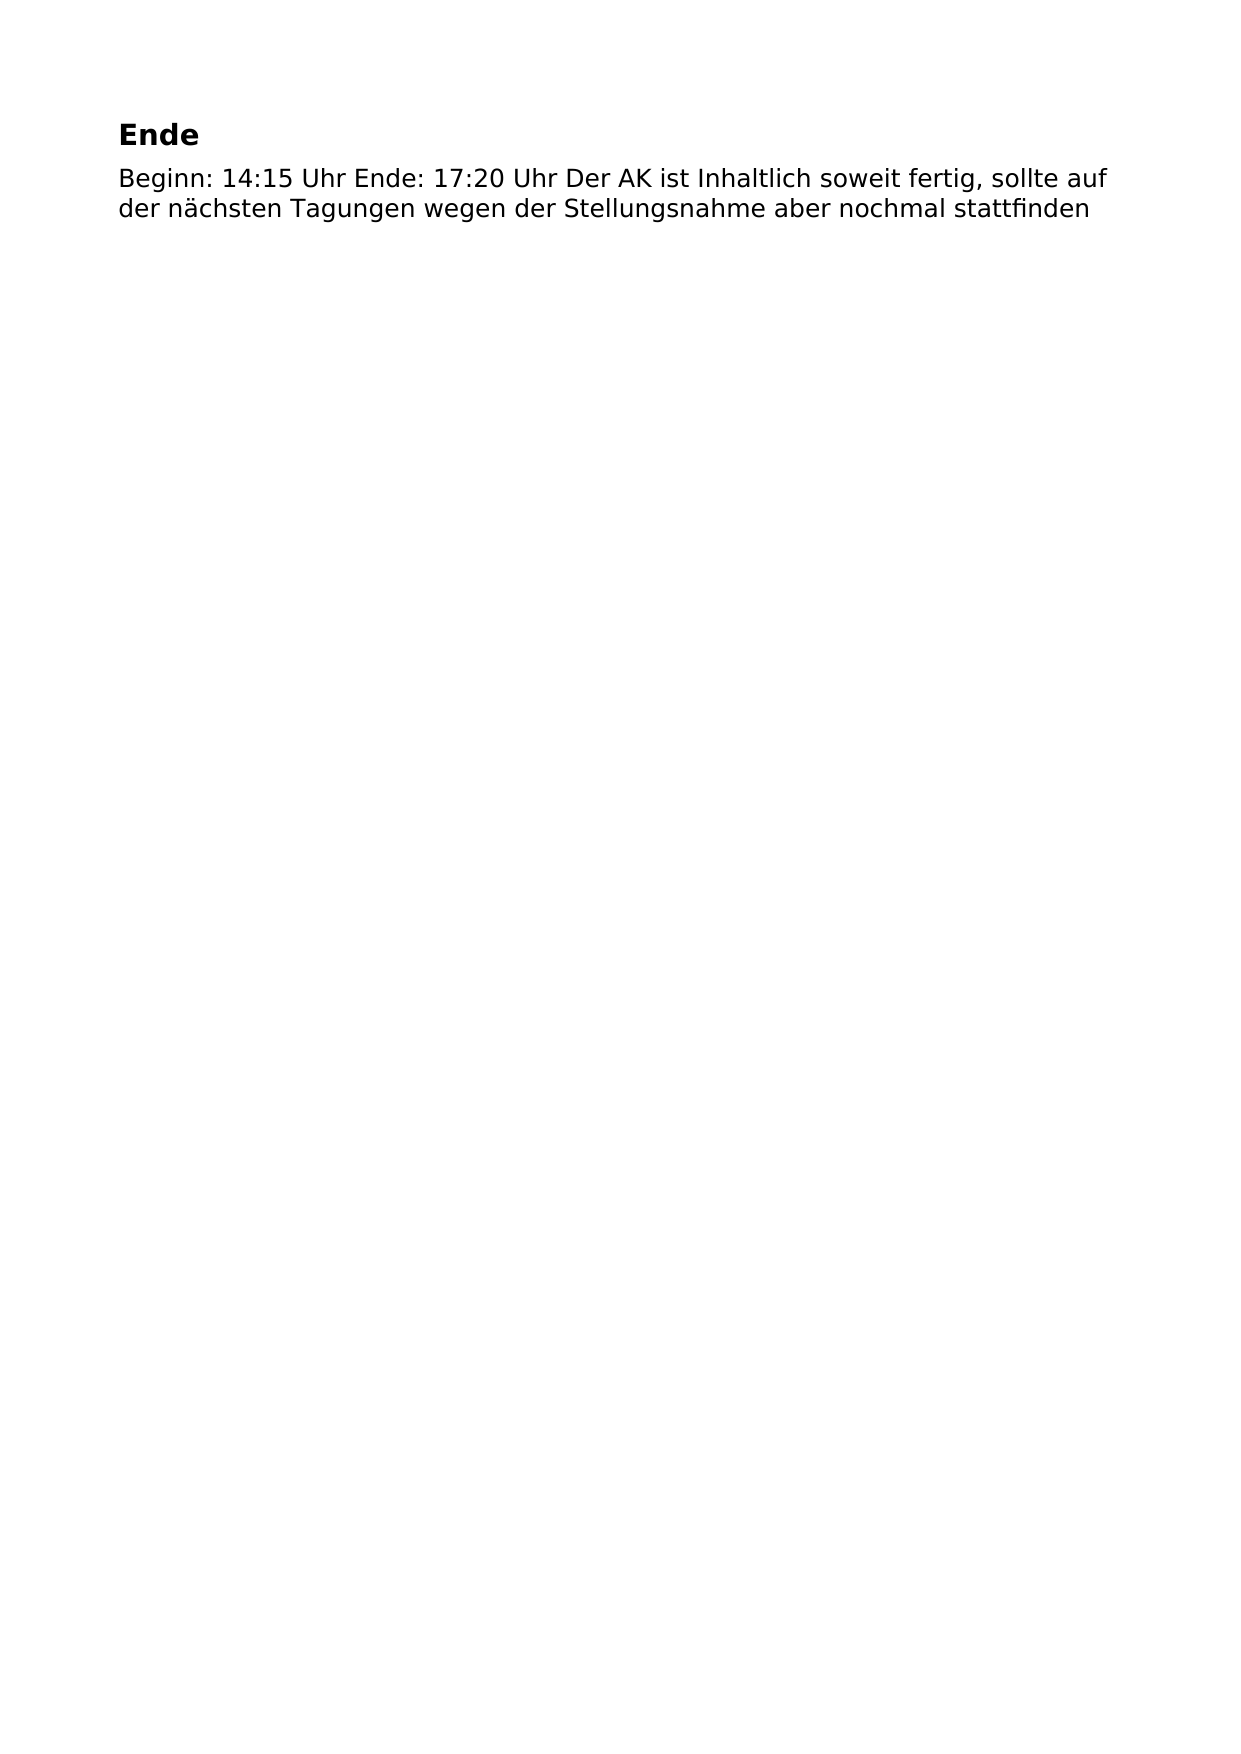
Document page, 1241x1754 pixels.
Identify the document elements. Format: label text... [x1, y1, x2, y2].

text Beginn: 14:15 Uhr Ende: 17:20 Uhr Der AK ist Inhaltlich soweit fertig, sollte auf der nächsten Tagungen wegen der Stellungsnahme aber nochmal stattfinden [118, 164, 1122, 223]
subtitle Ende [118, 118, 1122, 152]
